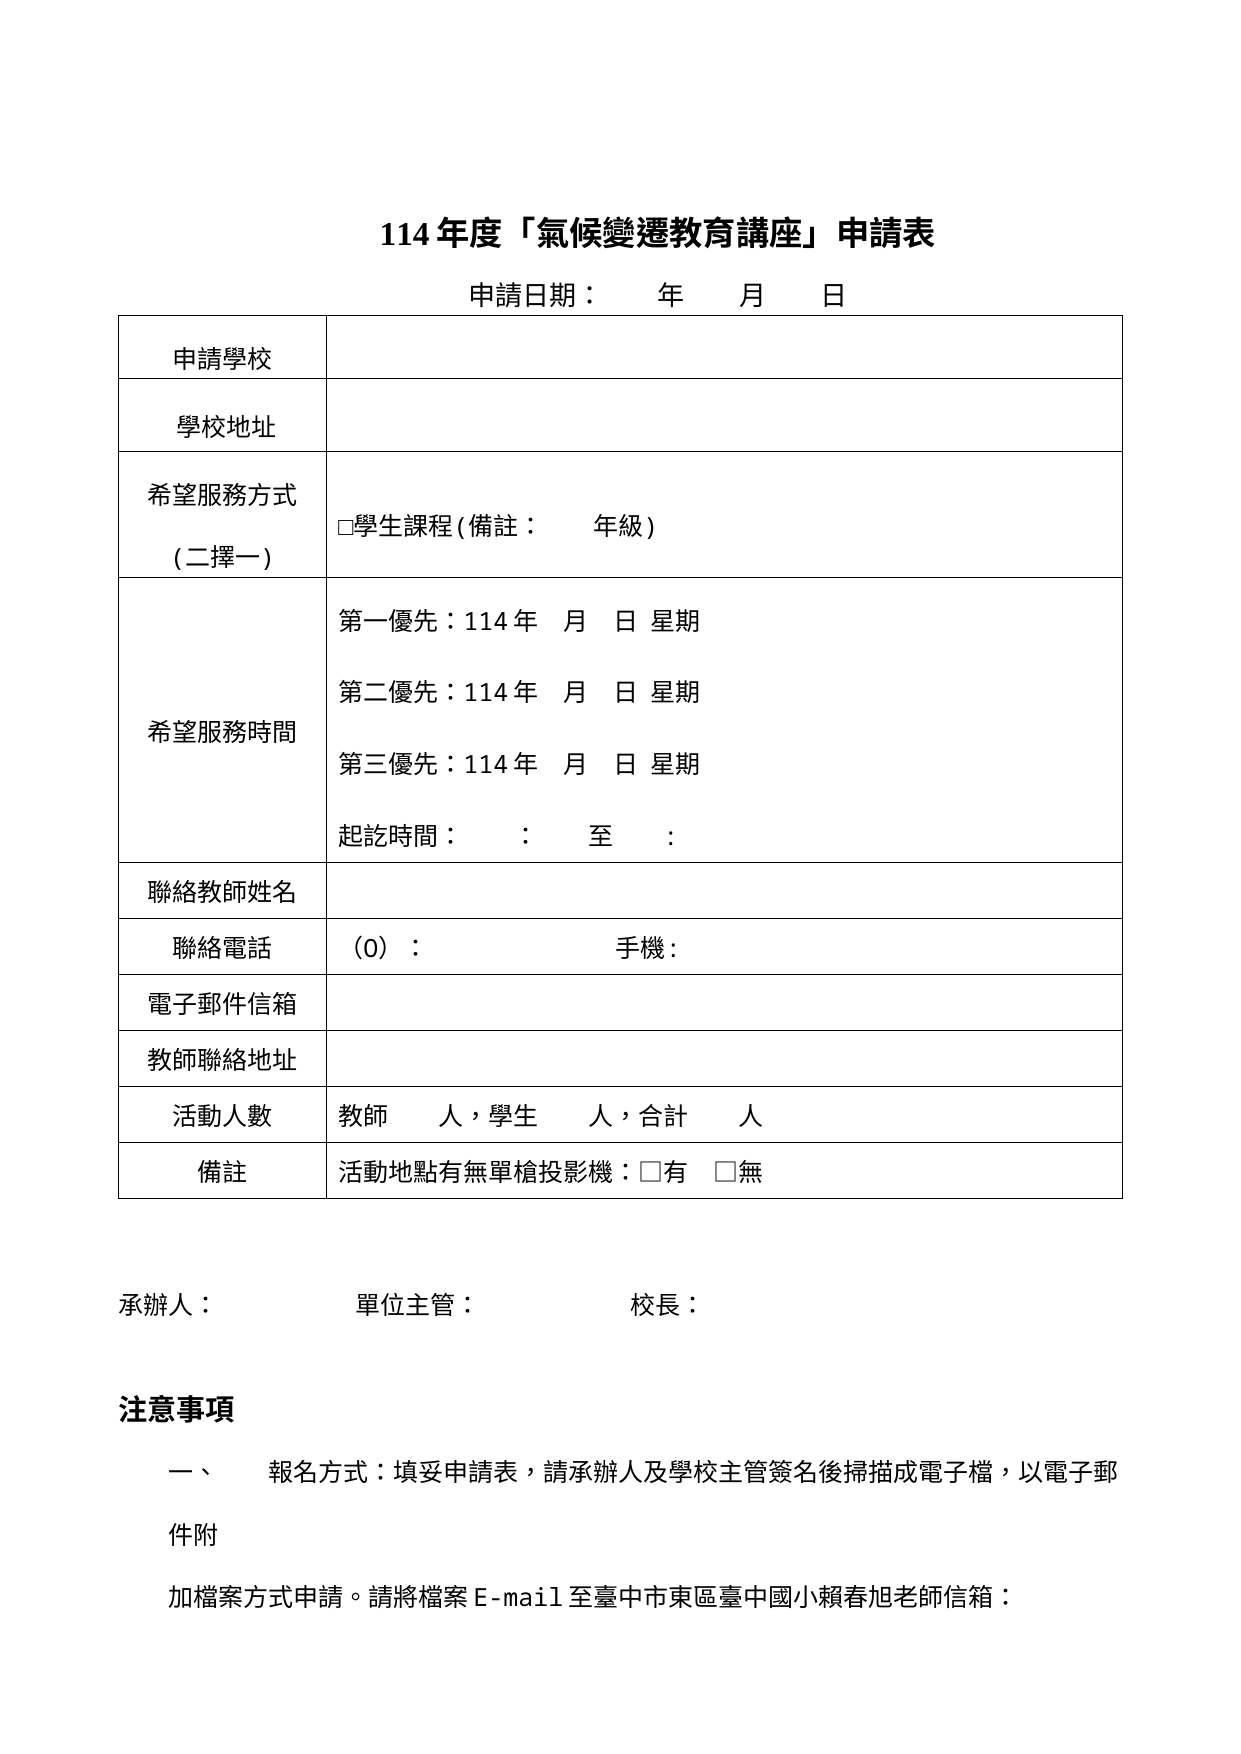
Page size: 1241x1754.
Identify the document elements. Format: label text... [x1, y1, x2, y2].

table_cell 活動地點有無單槍投影機：□有 □無 [327, 1143, 1122, 1198]
table_header [327, 316, 1122, 378]
text 申請日期： 年 月 日 [193, 252, 1122, 314]
table_cell 活動人數 [119, 1087, 326, 1142]
table_cell 第一優先：114年 月 日 星期 第二優先：114年 月 日 星期 第三優先：114年 月 日 星期 起訖時間： ： 至 : [327, 578, 1122, 862]
table_cell 電子郵件信箱 [119, 975, 326, 1030]
table_cell （O）： 手機: [327, 919, 1122, 974]
table_cell 聯絡教師姓名 [119, 863, 326, 918]
table_cell [327, 1031, 1122, 1086]
table_cell 備註 [119, 1143, 326, 1198]
table_cell 希望服務方式 (二擇一) [119, 452, 326, 577]
list 報名方式：填妥申請表，請承辦人及學校主管簽名後掃描成電子檔，以電子郵件附 [168, 1429, 1122, 1554]
table_cell 希望服務時間 [119, 578, 326, 862]
table_cell 聯絡電話 [119, 919, 326, 974]
table_header 申請學校 [119, 316, 326, 378]
text 114年度「氣候變遷教育講座」申請表 [193, 189, 1122, 252]
table_cell 教師聯絡地址 [119, 1031, 326, 1086]
table_cell 學校地址 [119, 379, 326, 451]
table_cell [327, 975, 1122, 1030]
text 注意事項 [118, 1387, 1122, 1429]
table_cell □學生課程(備註： 年級) [327, 452, 1122, 577]
table_cell 教師 人，學生 人，合計 人 [327, 1087, 1122, 1142]
table_cell [327, 379, 1122, 451]
table_cell [327, 863, 1122, 918]
text 承辦人： 單位主管： 校長： [118, 1262, 1122, 1324]
text 加檔案方式申請。請將檔案E-mail至臺中市東區臺中國小賴春旭老師信箱： [168, 1554, 1122, 1617]
